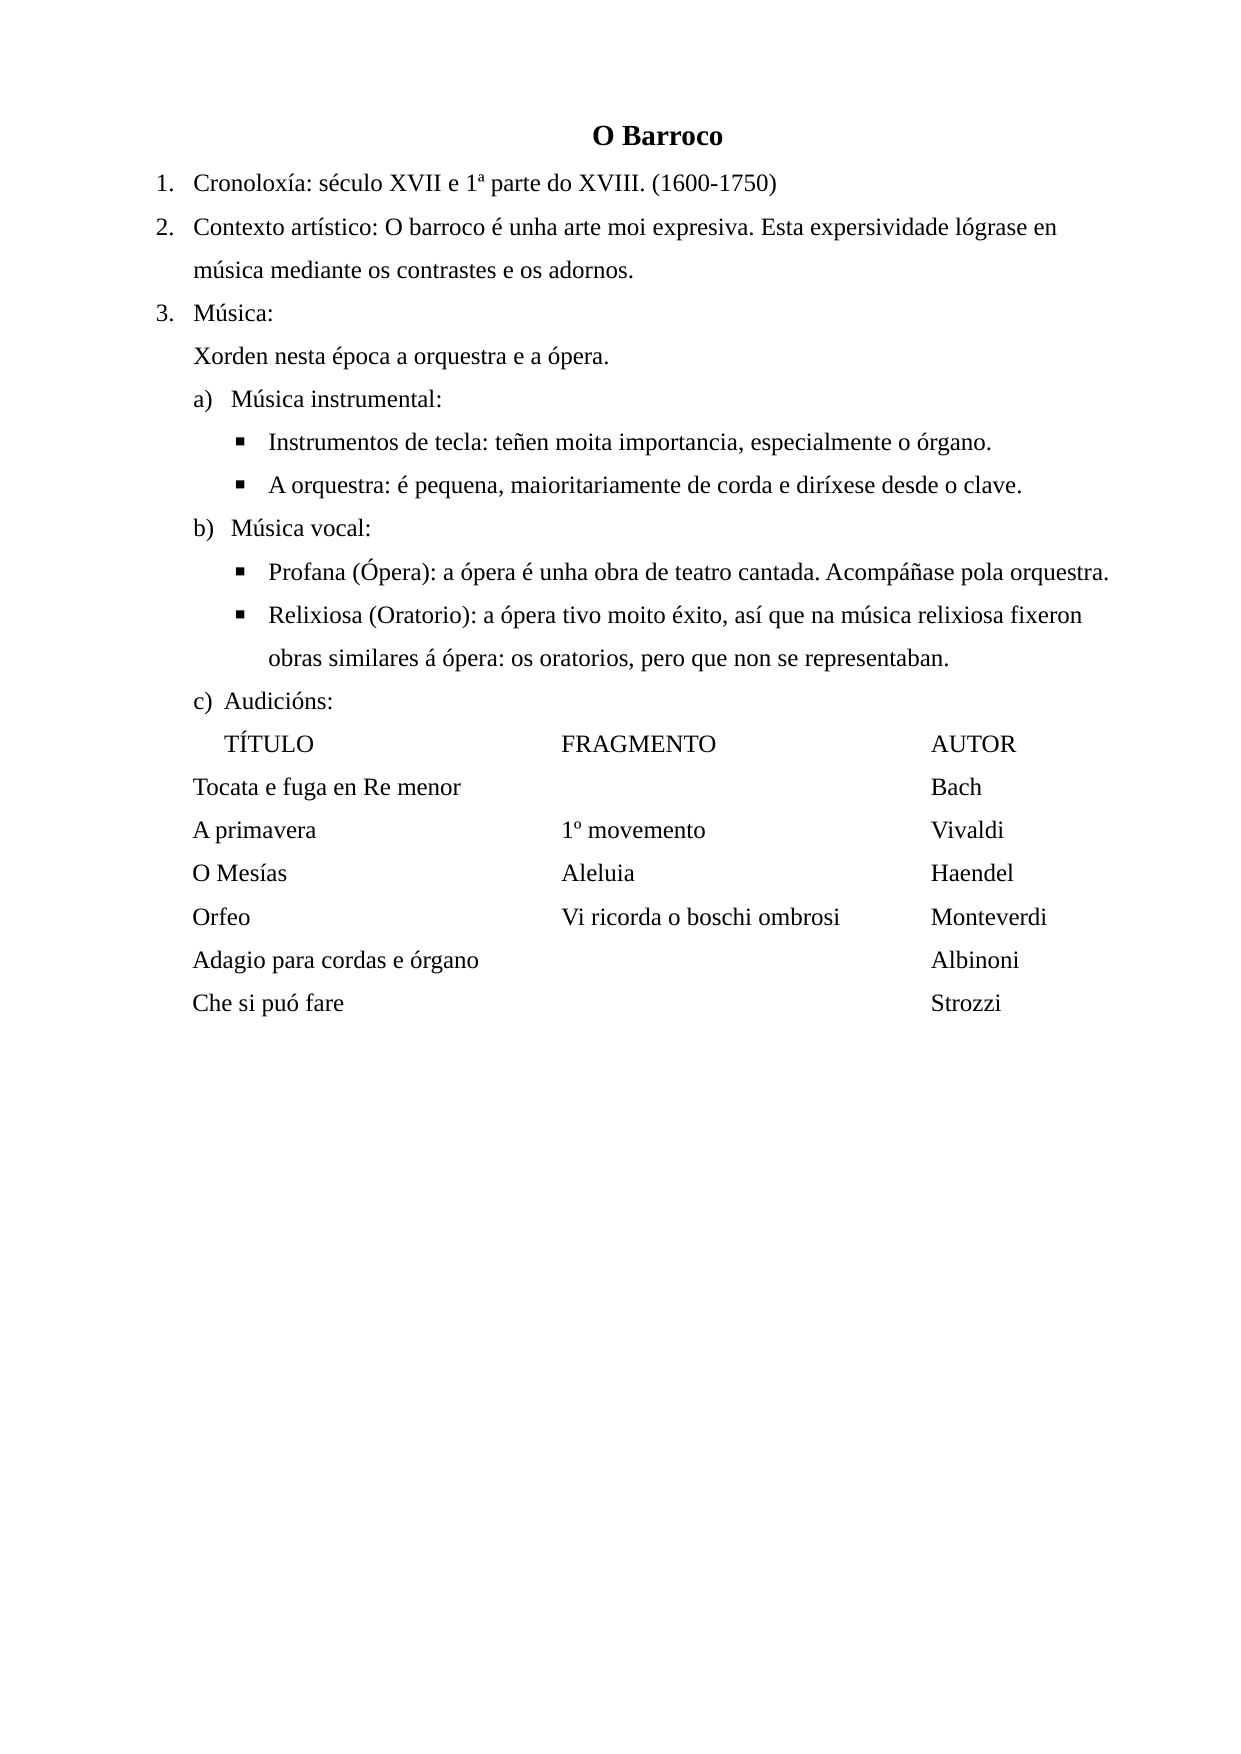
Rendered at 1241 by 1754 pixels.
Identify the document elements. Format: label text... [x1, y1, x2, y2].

text c) Audicións: [118, 686, 1122, 715]
text A primavera 1º movemento Vivaldi [118, 815, 1122, 844]
text O Mesías Aleluia Haendel [118, 858, 1122, 887]
list Profana (Ópera): a ópera é unha obra de teatro cantada. Acompáñase pola orquestra. [231, 557, 1122, 585]
list Xorden nesta época a orquestra e a ópera. [156, 341, 1122, 370]
list Contexto artístico: O barroco é unha arte moi expresiva. Esta expersividade lógrase en música mediante os contrastes e os adornos. [156, 212, 1122, 283]
list A orquestra: é pequena, maioritariamente de corda e diríxese desde o clave. [231, 470, 1122, 499]
text Orfeo Vi ricorda o boschi ombrosi Monteverdi [118, 902, 1122, 930]
list Cronoloxía: século XVII e 1ª parte do XVIII. (1600-1750) [156, 168, 1122, 197]
list O Barroco [156, 118, 1122, 152]
text Tocata e fuga en Re menor Bach [118, 772, 1122, 801]
text TÍTULO FRAGMENTO AUTOR [118, 729, 1122, 758]
list Instrumentos de tecla: teñen moita importancia, especialmente o órgano. [231, 427, 1122, 456]
text Che si puó fare Strozzi [118, 988, 1122, 1017]
list Música: [156, 298, 1122, 327]
list Relixiosa (Oratorio): a ópera tivo moito éxito, así que na música relixiosa fixeron obras similares á ópera: os oratorios, pero que non se representaban. [231, 600, 1122, 672]
list Música instrumental: [193, 384, 1122, 413]
list Música vocal: [193, 513, 1122, 542]
text Adagio para cordas e órgano Albinoni [118, 945, 1122, 973]
